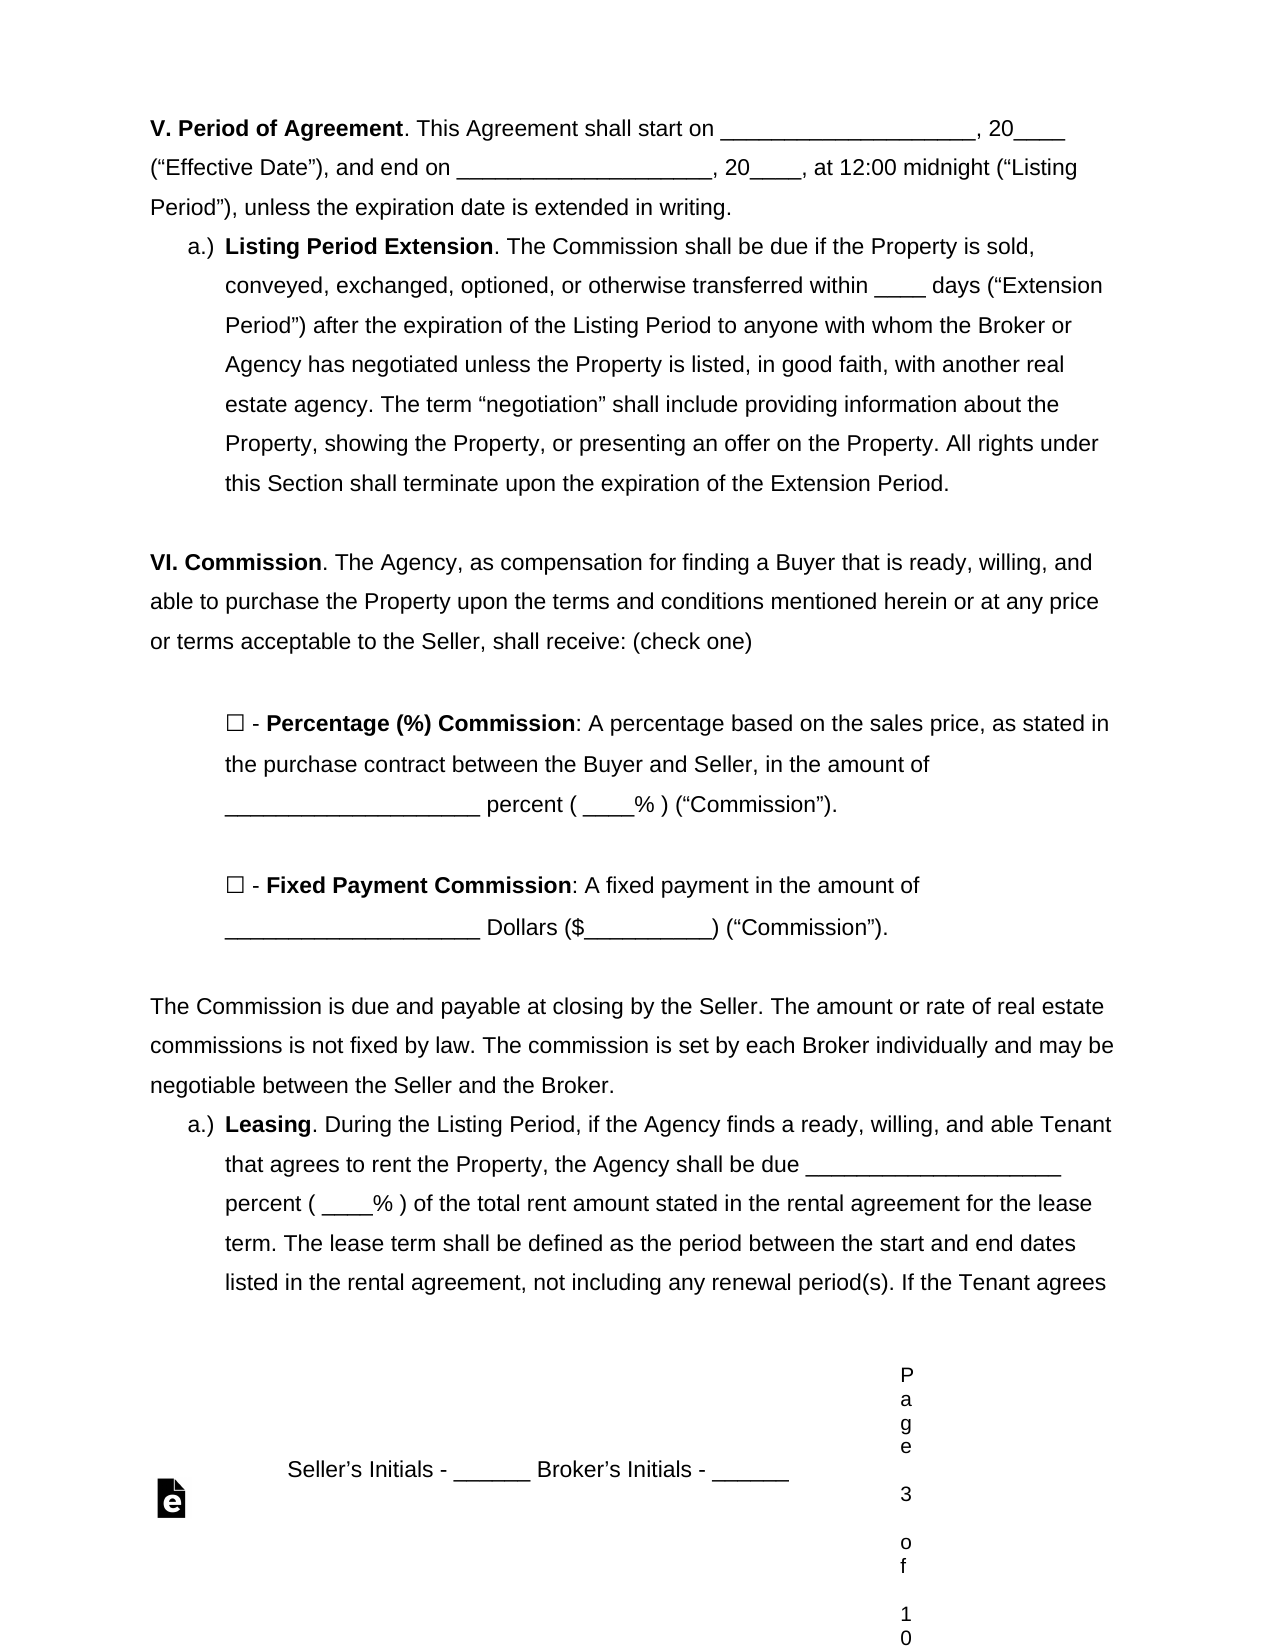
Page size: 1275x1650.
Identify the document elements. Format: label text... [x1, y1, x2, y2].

text V. Period of Agreement. This Agreement shall start on ____________________, 20____ (“Effective Date”), and end on ____________________, 20____, at 12:00 midnight (“Listing Period”), unless the expiration date is extended in writing. [150, 114, 1125, 220]
text ☐ - Fixed Payment Commission: A fixed payment in the amount of ____________________ Dollars ($__________) (“Commission”). [225, 869, 1125, 940]
list Listing Period Extension. The Commission shall be due if the Property is sold, conveyed, exchanged, optioned, or otherwise transferred within ____ days (“Extension Period”) after the expiration of the Listing Period to anyone with whom the Broker or Agency has negotiated unless the Property is listed, in good faith, with another real estate agency. The term “negotiation” shall include providing information about the Property, showing the Property, or presenting an offer on the Property. All rights under this Section shall terminate upon the expiration of the Extension Period. [187, 233, 1125, 496]
text VI. Commission. The Agency, as compensation for finding a Buyer that is ready, willing, and able to purchase the Property upon the terms and conditions mentioned herein or at any price or terms acceptable to the Seller, shall receive: (check one) [150, 549, 1125, 654]
text The Commission is due and payable at closing by the Seller. The amount or rate of real estate commissions is not fixed by law. The commission is set by each Broker individually and may be negotiable between the Seller and the Broker. [150, 993, 1125, 1098]
list Leasing. During the Listing Period, if the Agency finds a ready, willing, and able Tenant that agrees to rent the Property, the Agency shall be due ____________________ percent ( ____% ) of the total rent amount stated in the rental agreement for the lease term. The lease term shall be defined as the period between the start and end dates listed in the rental agreement, not including any renewal period(s). If the Tenant agrees [187, 1111, 1125, 1296]
text ☐ - Percentage (%) Commission: A percentage based on the sales price, as stated in the purchase contract between the Buyer and Seller, in the amount of ____________________ percent ( ____% ) (“Commission”). [225, 707, 1125, 817]
